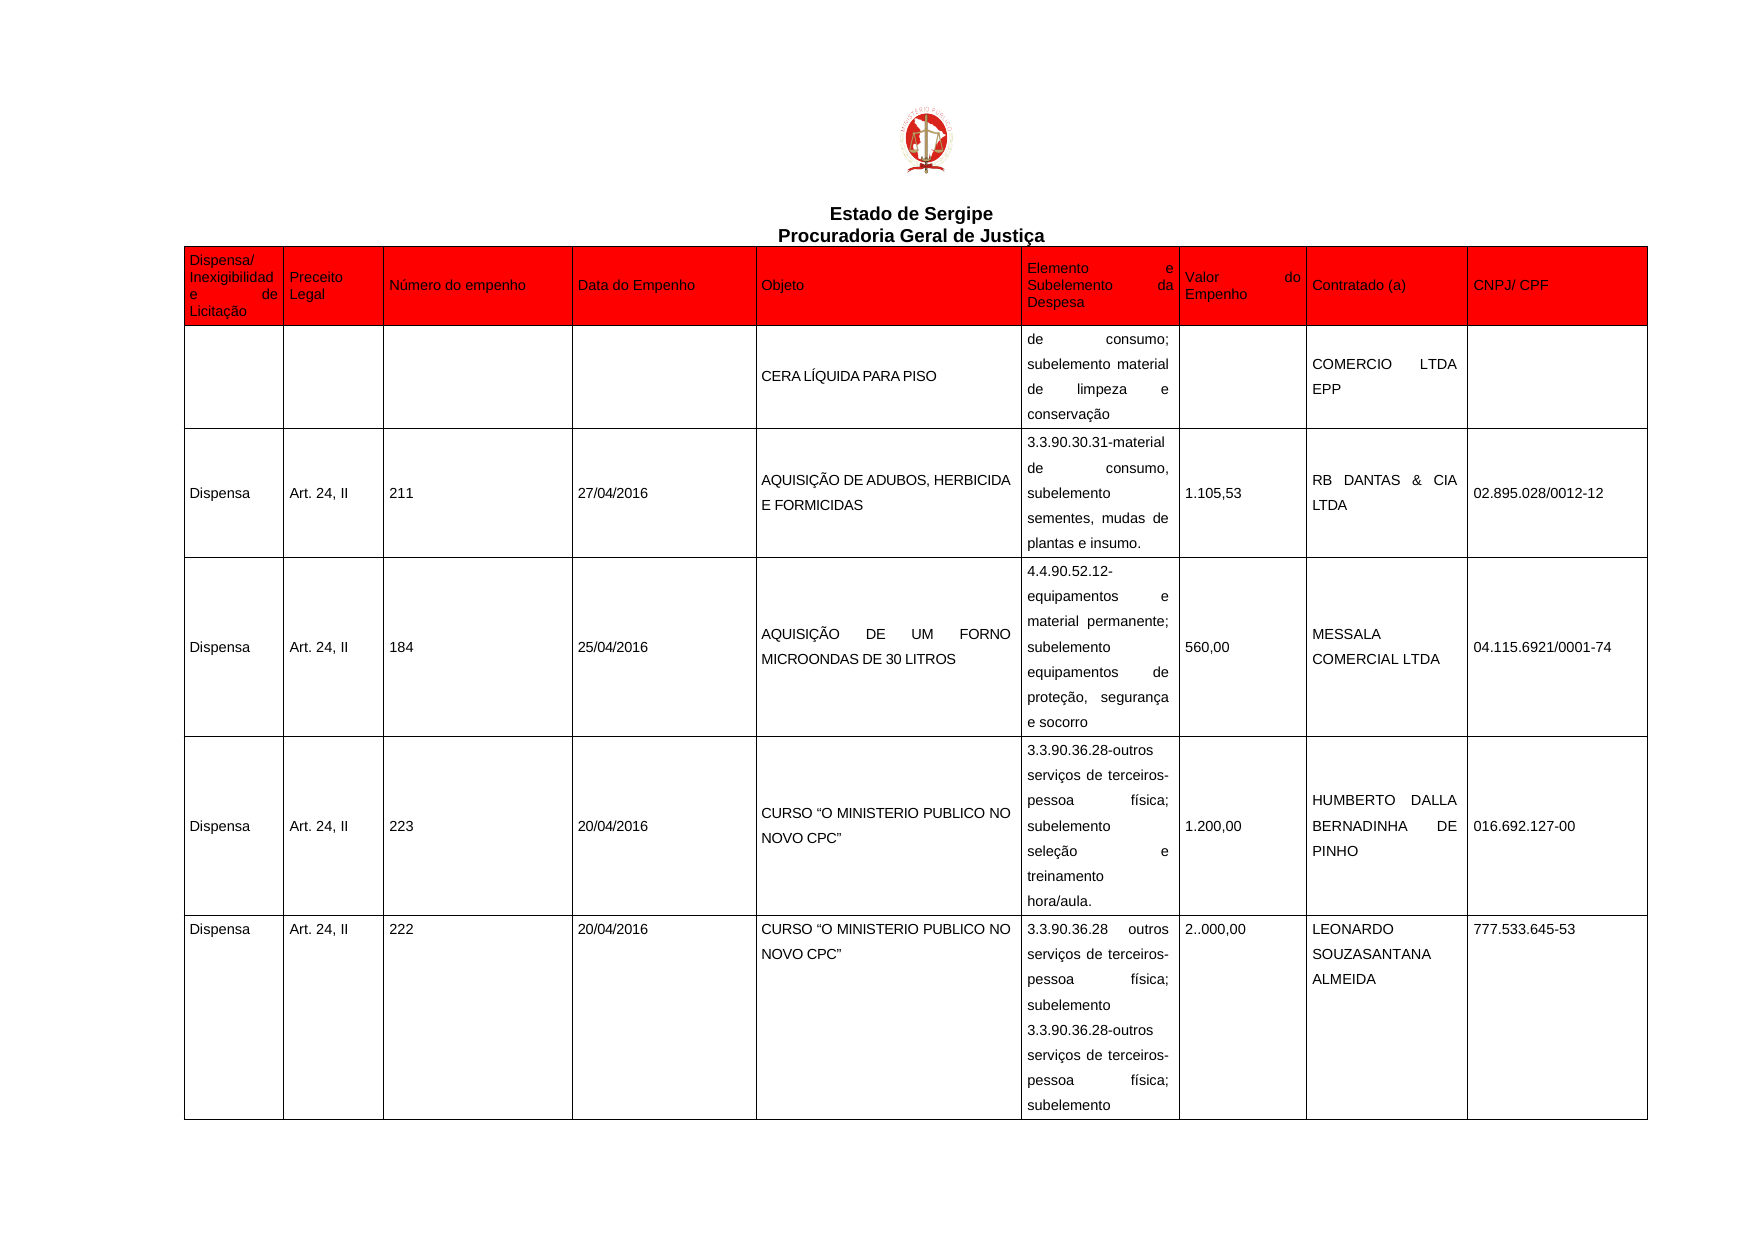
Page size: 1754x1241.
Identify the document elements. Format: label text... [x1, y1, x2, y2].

table_cell 04.115.6921/0001-74 [1468, 558, 1647, 736]
table_cell Dispensa [185, 558, 283, 736]
table_cell 016.692.127-00 [1468, 737, 1647, 915]
table_cell 27/04/2016 [573, 429, 756, 557]
table_cell Art. 24, II [284, 429, 383, 557]
table_header Elemento e Subelemento da Despesa [1022, 247, 1179, 325]
table_cell AQUISIÇÃO DE ADUBOS, HERBICIDA E FORMICIDAS [757, 429, 1021, 557]
table_cell 211 [384, 429, 572, 557]
table_cell de consumo; subelemento material de limpeza e conservação [1022, 326, 1179, 428]
table_cell 1.200,00 [1180, 737, 1306, 915]
table_cell 560,00 [1180, 558, 1306, 736]
table_cell Dispensa [185, 916, 283, 1119]
table_cell 222 [384, 916, 572, 1119]
table_cell AQUISIÇÃO DE UM FORNO MICROONDAS DE 30 LITROS [757, 558, 1021, 736]
table_header CNPJ/ CPF [1468, 247, 1647, 325]
table_cell Art. 24, II [284, 558, 383, 736]
table_cell 2..000,00 [1180, 916, 1306, 1119]
table_cell [284, 326, 383, 428]
table_cell [185, 326, 283, 428]
table_cell CURSO “O MINISTERIO PUBLICO NO NOVO CPC” [757, 916, 1021, 1119]
table_cell Art. 24, II [284, 916, 383, 1119]
table_cell 1.105,53 [1180, 429, 1306, 557]
table_cell 02.895.028/0012-12 [1468, 429, 1647, 557]
table_cell Dispensa [185, 737, 283, 915]
table_cell MESSALA COMERCIAL LTDA [1307, 558, 1467, 736]
table_cell [1468, 326, 1647, 428]
table_cell RB DANTAS & CIA LTDA [1307, 429, 1467, 557]
table_cell 223 [384, 737, 572, 915]
table_header Objeto [757, 247, 1021, 325]
table_cell [573, 326, 756, 428]
table_header Preceito Legal [284, 247, 383, 325]
table_header Data do Empenho [573, 247, 756, 325]
table_cell HUMBERTO DALLA BERNADINHA DE PINHO [1307, 737, 1467, 915]
table_cell [384, 326, 572, 428]
table_cell CURSO “O MINISTERIO PUBLICO NO NOVO CPC” [757, 737, 1021, 915]
table_cell 4.4.90.52.12-equipamentos e material permanente; subelemento equipamentos de proteção, segurança e socorro [1022, 558, 1179, 736]
table_cell LEONARDO SOUZASANTANA ALMEIDA [1307, 916, 1467, 1119]
table_cell 20/04/2016 [573, 737, 756, 915]
table_cell 3.3.90.36.28-outros serviços de terceiros- pessoa física; subelemento seleção e treinamento hora/aula. [1022, 737, 1179, 915]
table_cell COMERCIO LTDA EPP [1307, 326, 1467, 428]
table_cell 20/04/2016 [573, 916, 756, 1119]
table_cell Art. 24, II [284, 737, 383, 915]
table_header Dispensa/Inexigibilidade de Licitação [185, 247, 283, 325]
table_cell 3.3.90.30.31-material de consumo, subelemento sementes, mudas de plantas e insumo. [1022, 429, 1179, 557]
table_cell 3.3.90.36.28 outros serviços de terceiros- pessoa física; subelemento 3.3.90.36.28-outros serviços de terceiros- pessoa física; subelemento [1022, 916, 1179, 1119]
table_cell Dispensa [185, 429, 283, 557]
table_cell 184 [384, 558, 572, 736]
table_cell [1180, 326, 1306, 428]
table_cell 777.533.645-53 [1468, 916, 1647, 1119]
table_cell 25/04/2016 [573, 558, 756, 736]
table_header Valor do Empenho [1180, 247, 1306, 325]
table_cell CERA LÍQUIDA PARA PISO [757, 326, 1021, 428]
table_header Contratado (a) [1307, 247, 1467, 325]
table_header Número do empenho [384, 247, 572, 325]
